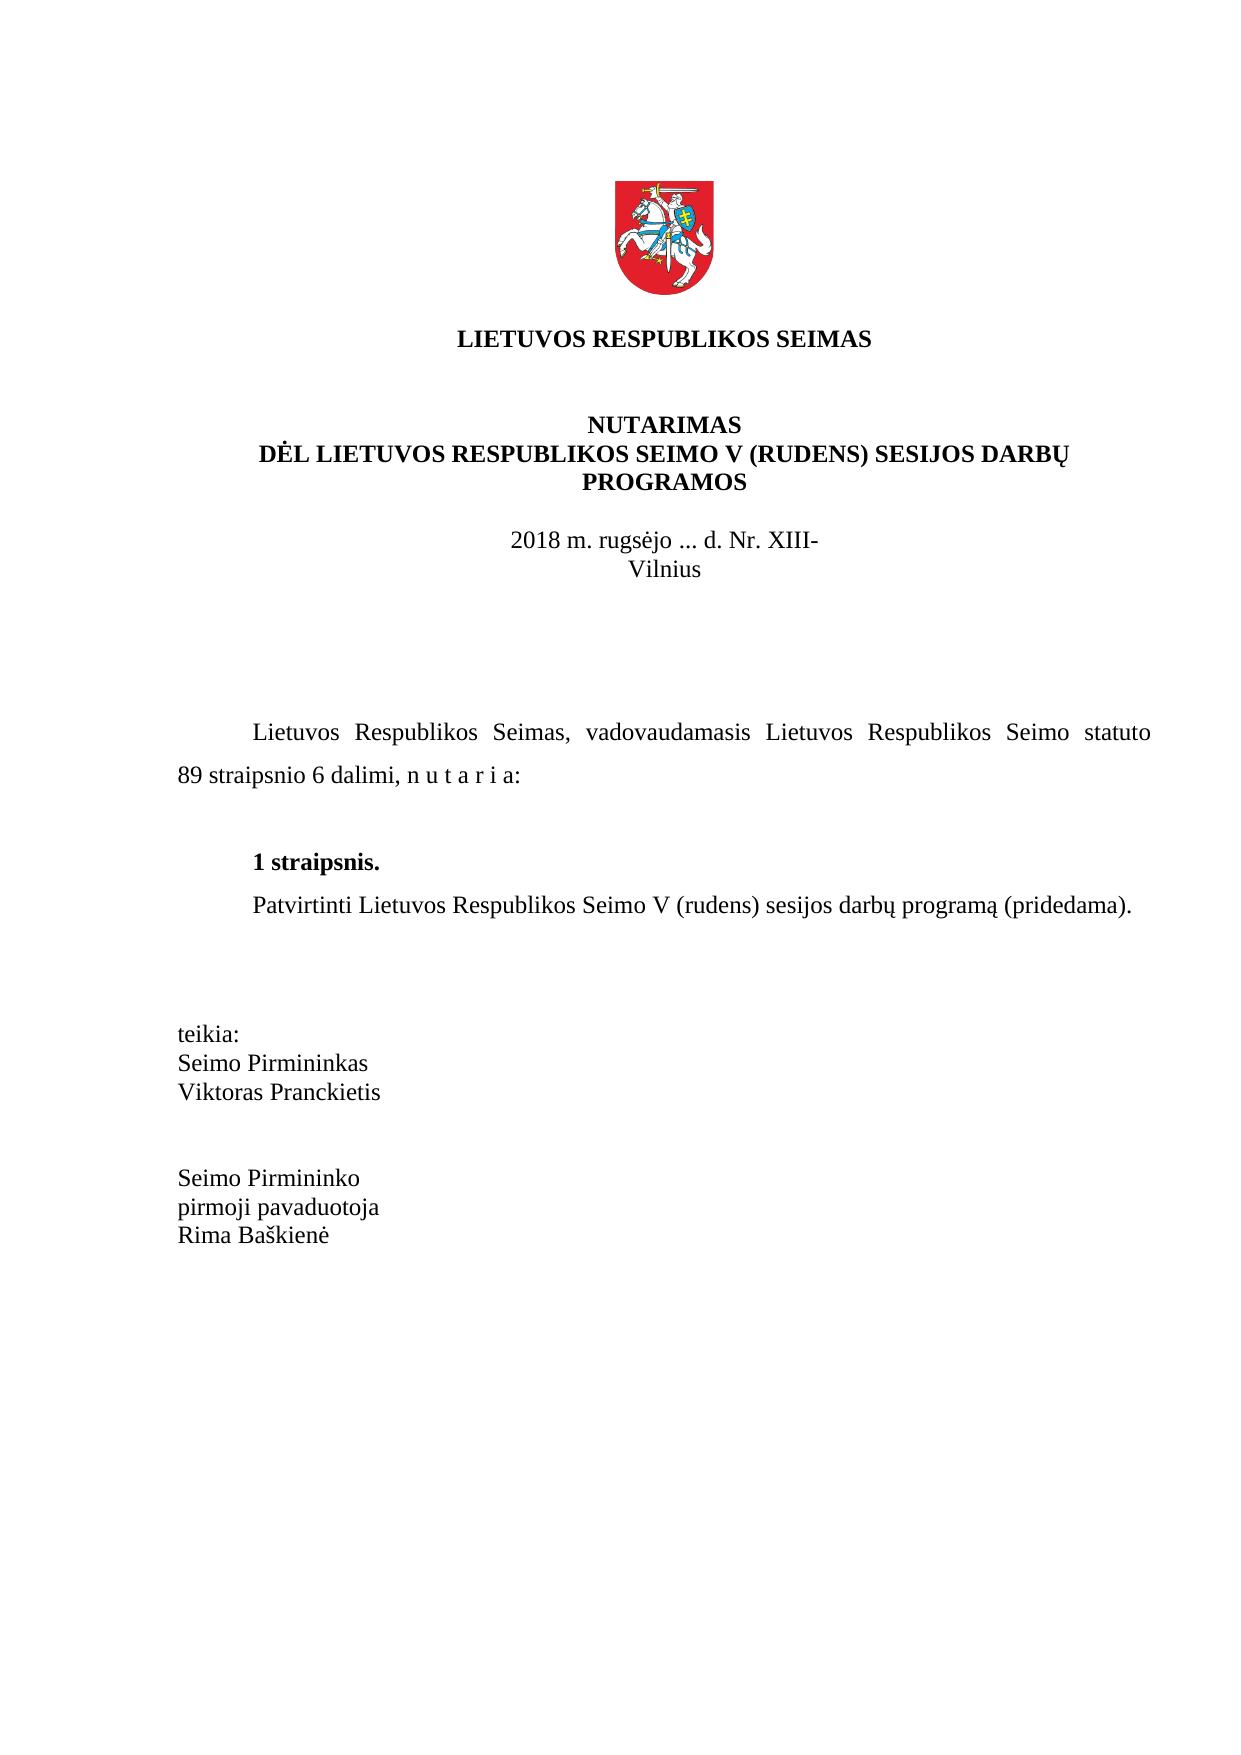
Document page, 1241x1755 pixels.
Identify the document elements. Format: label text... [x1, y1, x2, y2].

text Lietuvos Respublikos Seimas, vadovaudamasis Lietuvos Respublikos Seimo statuto 89 straipsnio 6 dalimi, n u t a r i a: [177, 717, 1152, 789]
text 2018 m. rugsėjo ... d. Nr. XIII- [177, 525, 1152, 554]
text teikia: [177, 1019, 1152, 1048]
text NUTARIMAS [177, 410, 1152, 439]
text Seimo Pirmininko [177, 1163, 1152, 1192]
text pirmoji pavaduotoja [177, 1192, 1152, 1220]
text Vilnius [177, 554, 1152, 582]
text Seimo Pirmininkas [177, 1048, 1152, 1077]
text DĖL LIETUVOS RESPUBLIKOS SEIMO V (RUDENS) SESIJOS DARBŲ PROGRAMOS [177, 439, 1152, 496]
text Patvirtinti Lietuvos Respublikos Seimo V (rudens) sesijos darbų programą (pridedama). [177, 890, 1152, 918]
text 1 straipsnis. [177, 847, 1152, 875]
text Rima Baškienė [177, 1220, 1152, 1249]
text LIETUVOS RESPUBLIKOS SEIMAS [177, 324, 1152, 352]
text Viktoras Pranckietis [177, 1077, 1152, 1105]
